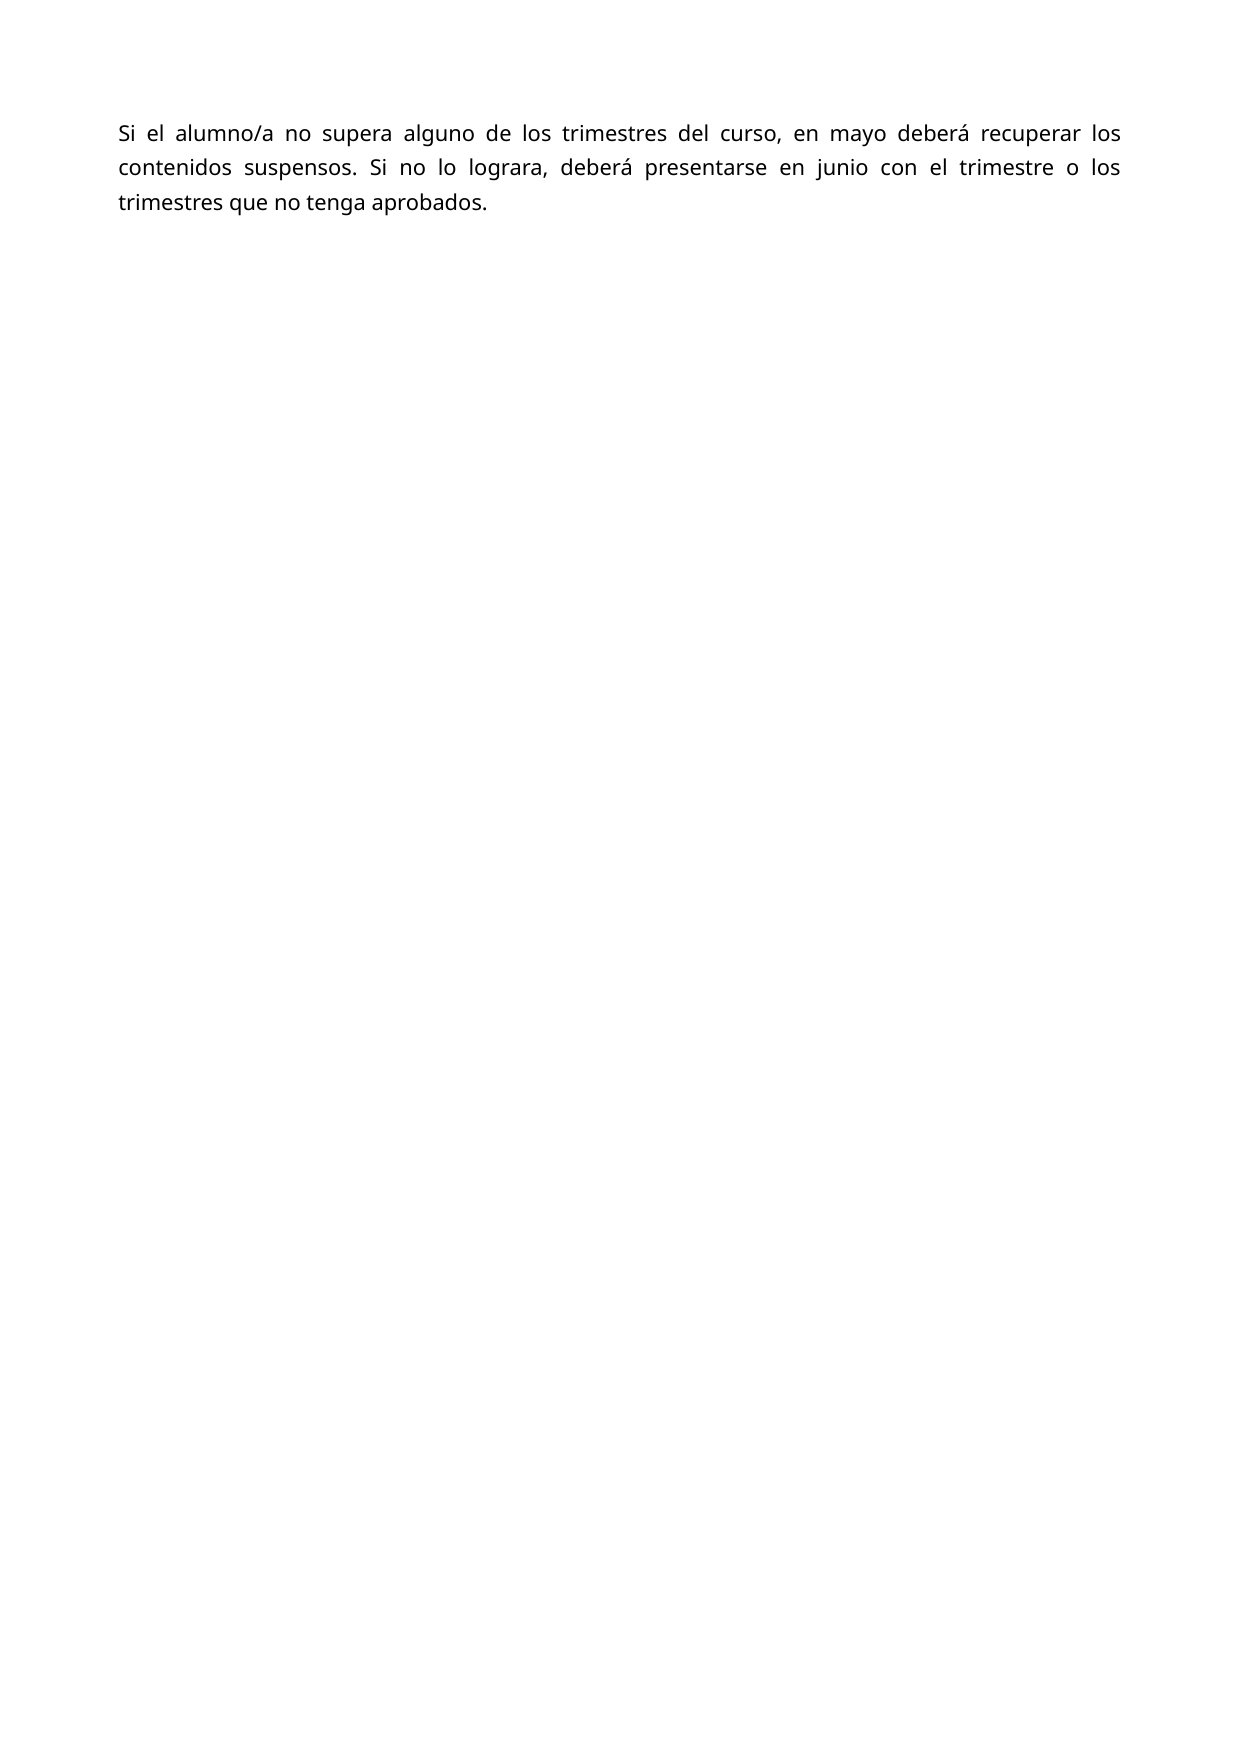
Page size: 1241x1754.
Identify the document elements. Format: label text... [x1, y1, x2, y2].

text Si el alumno/a no supera alguno de los trimestres del curso, en mayo deberá recuperar los contenidos suspensos. Si no lo lograra, deberá presentarse en junio con el trimestre o los trimestres que no tenga aprobados. [118, 118, 1122, 216]
